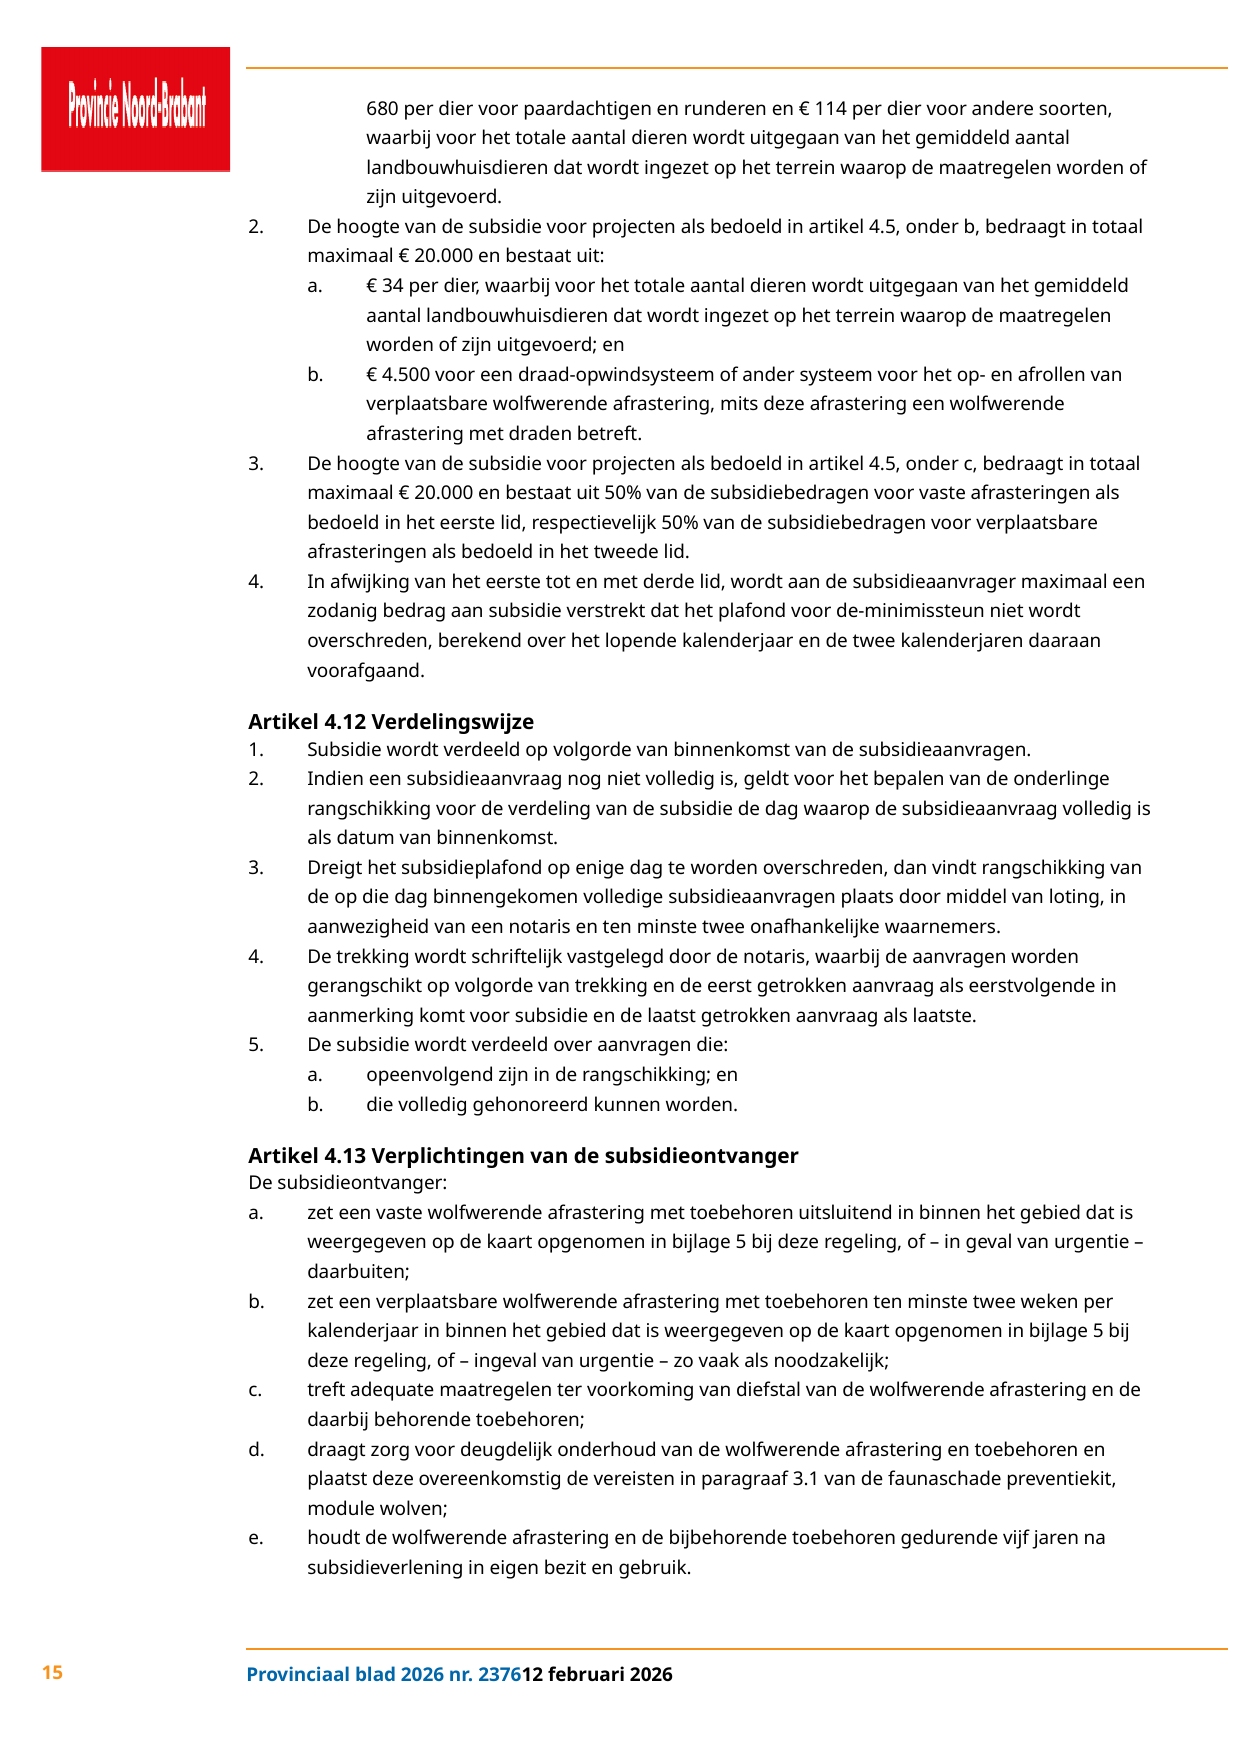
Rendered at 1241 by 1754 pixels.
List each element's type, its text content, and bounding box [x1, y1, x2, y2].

list De subsidie wordt verdeeld over aanvragen die: [248, 1032, 1152, 1057]
list die volledig gehonoreerd kunnen worden. [307, 1091, 1152, 1116]
list zet een verplaatsbare wolfwerende afrastering met toebehoren ten minste twee weken per kalenderjaar in binnen het gebied dat is weergegeven op de kaart opgenomen in bijlage 5 bij deze regeling, of – ingeval van urgentie – zo vaak als noodzakelijk; [248, 1288, 1152, 1373]
list € 34 per dier, waarbij voor het totale aantal dieren wordt uitgegaan van het gemiddeld aantal landbouwhuisdieren dat wordt ingezet op het terrein waarop de maatregelen worden of zijn uitgevoerd; en [307, 272, 1152, 357]
list houdt de wolfwerende afrastering en de bijbehorende toebehoren gedurende vijf jaren na subsidieverlening in eigen bezit en gebruik. [248, 1524, 1152, 1580]
list Subsidie wordt verdeeld op volgorde van binnenkomst van de subsidieaanvragen. [248, 736, 1152, 761]
list In afwijking van het eerste tot en met derde lid, wordt aan de subsidieaanvrager maximaal een zodanig bedrag aan subsidie verstrekt dat het plafond voor de-minimissteun niet wordt overschreden, berekend over het lopende kalenderjaar en de twee kalenderjaren daaraan voorafgaand. [248, 568, 1152, 683]
picture [41, 47, 231, 172]
list zet een vaste wolfwerende afrastering met toebehoren uitsluitend in binnen het gebied dat is weergegeven op de kaart opgenomen in bijlage 5 bij deze regeling, of – in geval van urgentie – daarbuiten; [248, 1199, 1152, 1284]
list treft adequate maatregelen ter voorkoming van diefstal van de wolfwerende afrastering en de daarbij behorende toebehoren; [248, 1377, 1152, 1432]
list De trekking wordt schriftelijk vastgelegd door de notaris, waarbij de aanvragen worden gerangschikt op volgorde van trekking en de eerst getrokken aanvraag als eerstvolgende in aanmerking komt voor subsidie en de laatst getrokken aanvraag als laatste. [248, 943, 1152, 1028]
list € 4.500 voor een draad-opwindsysteem of ander systeem voor het op- en afrollen van verplaatsbare wolfwerende afrastering, mits deze afrastering een wolfwerende afrastering met draden betreft. [307, 361, 1152, 446]
list De hoogte van de subsidie voor projecten als bedoeld in artikel 4.5, onder c, bedraagt in totaal maximaal € 20.000 en bestaat uit 50% van de subsidiebedragen voor vaste afrasteringen als bedoeld in het eerste lid, respectievelijk 50% van de subsidiebedragen voor verplaatsbare afrasteringen als bedoeld in het tweede lid. [248, 450, 1152, 564]
text De subsidieontvanger: [248, 1169, 1152, 1195]
text Artikel 4.13 Verplichtingen van de subsidieontvanger [248, 1141, 1152, 1169]
list Indien een subsidieaanvraag nog niet volledig is, geldt voor het bepalen van de onderlinge rangschikking voor de verdeling van de subsidie de dag waarop de subsidieaanvraag volledig is als datum van binnenkomst. [248, 765, 1152, 850]
list De hoogte van de subsidie voor projecten als bedoeld in artikel 4.5, onder b, bedraagt in totaal maximaal € 20.000 en bestaat uit: [248, 213, 1152, 268]
list opeenvolgend zijn in de rangschikking; en [307, 1061, 1152, 1087]
list 680 per dier voor paardachtigen en runderen en € 114 per dier voor andere soorten, waarbij voor het totale aantal dieren wordt uitgegaan van het gemiddeld aantal landbouwhuisdieren dat wordt ingezet op het terrein waarop de maatregelen worden of zijn uitgevoerd. [307, 95, 1152, 209]
list draagt zorg voor deugdelijk onderhoud van de wolfwerende afrastering en toebehoren en plaatst deze overeenkomstig de vereisten in paragraaf 3.1 van de faunaschade preventiekit, module wolven; [248, 1436, 1152, 1521]
text Artikel 4.12 Verdelingswijze [248, 707, 1152, 736]
list Dreigt het subsidieplafond op enige dag te worden overschreden, dan vindt rangschikking van de op die dag binnengekomen volledige subsidieaanvragen plaats door middel van loting, in aanwezigheid van een notaris en ten minste twee onafhankelijke waarnemers. [248, 854, 1152, 939]
